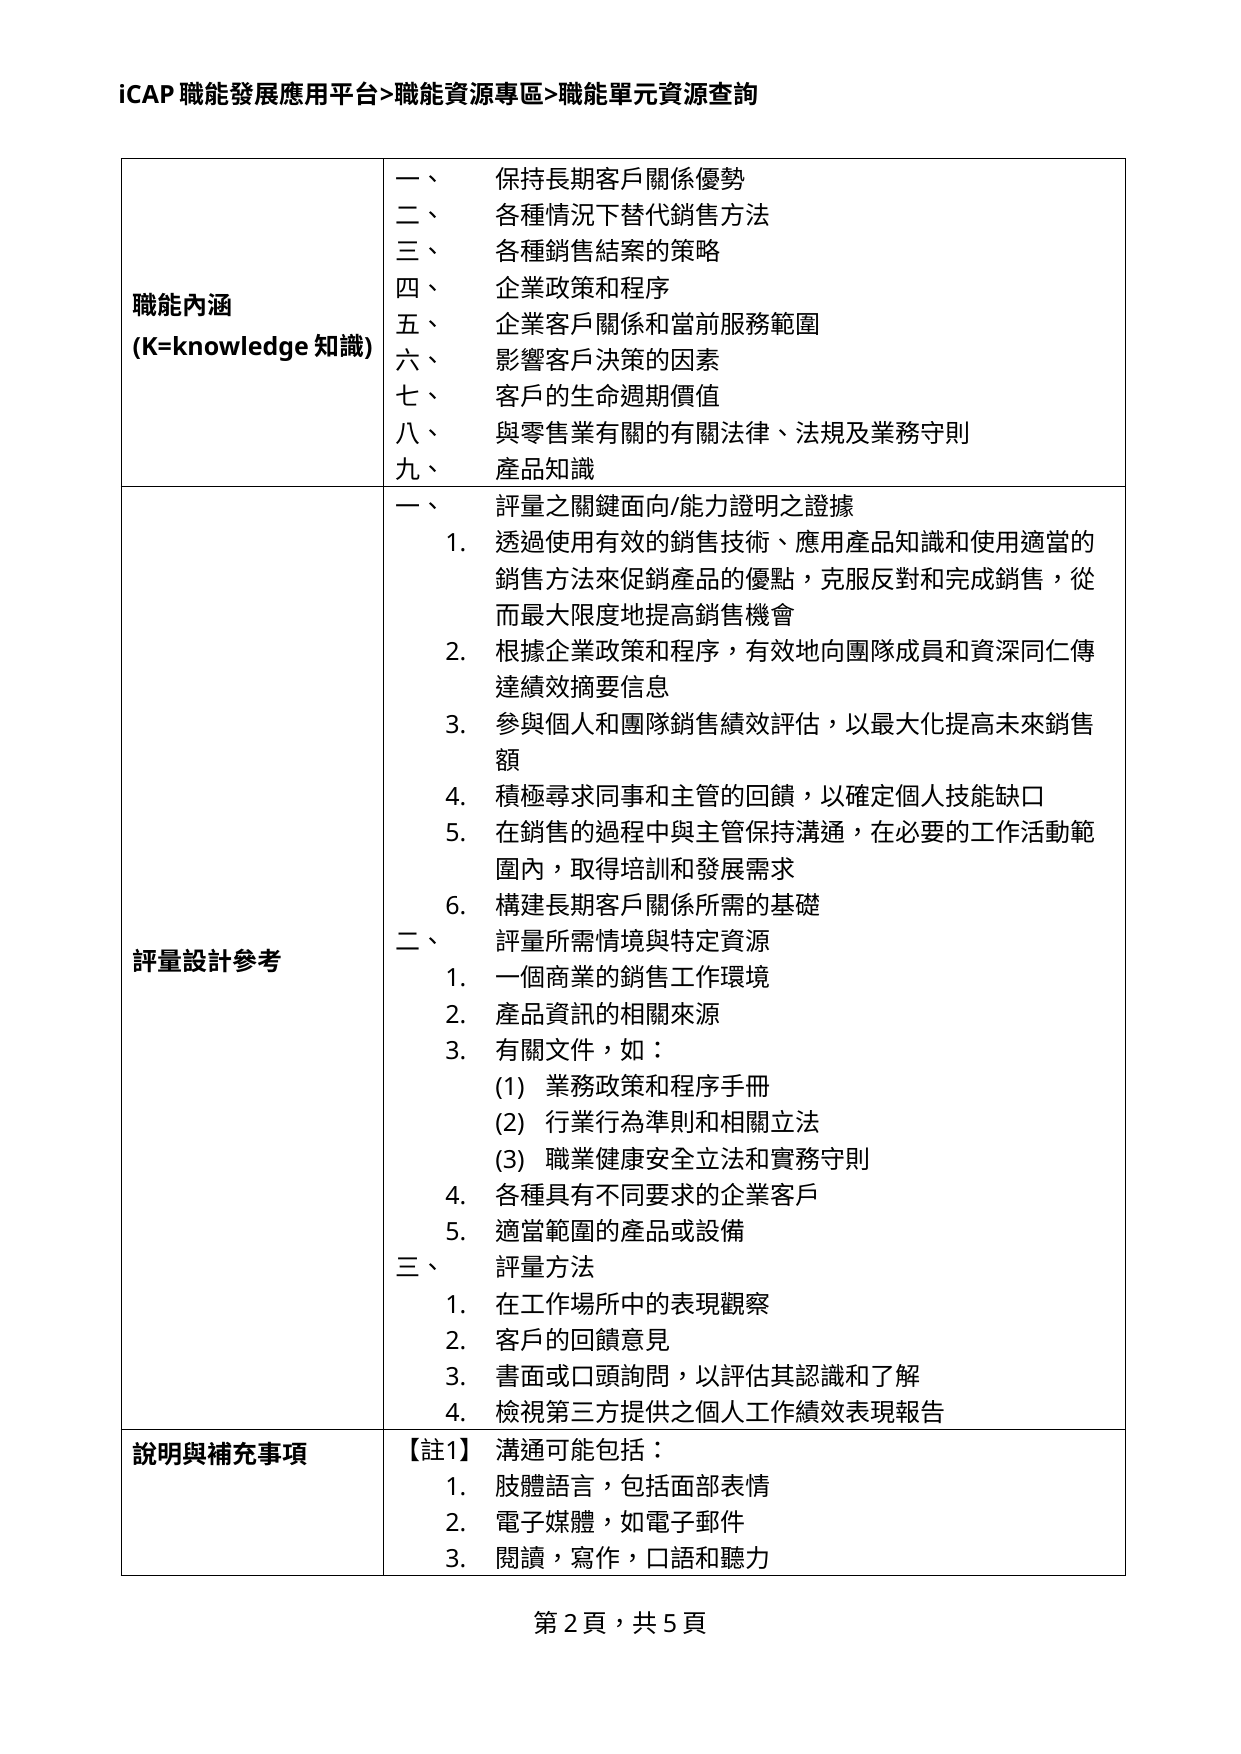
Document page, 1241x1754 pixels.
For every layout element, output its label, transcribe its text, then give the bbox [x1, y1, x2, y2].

table_cell 溝通可能包括： 肢體語言，包括面部表情 電子媒體，如電子郵件 閱讀，寫作，口語和聽力 電話 輔助技術，如電話打字機（TTY） 視覺傳達形式，如手語 當地語言和方言 使用開放性和包容性的語言 上司和團隊成員可能： 負責不同的工作職能 來自不同社會，文化和種族背景的人 能力各不相同 讀寫和計算能力各不相同 回饋可能的方式包括： 在團隊中 個別 書面 口頭 培訓和發展可能包括： 輔導和指導 會議 正規培訓或教育 非正式學習 研討會 輪調 數位學習 銷售技巧可能包括： 完成銷售 銷售的介入 贏得客戶 談判技巧 電話中的溝通聯繫 銷售介入 支付安全 搭配銷售 以舊換新 交易 企業客戶可能包括： 商業公司 社區和非營利組織 有一般或特別需求的 政府 內部業務單位和部門 新客戶或老客戶 不同社會，文化和種族背景的 不同的生理和心理能力 公共機構或組織 區域可以依下列面向定義： 客戶數 人口結構 企業規模，類型和地點 區域大小、地理位置和地理分佈 銷售、服務和績效的策略可以根據下列變化： 產品或服務 推廣策略： 持續時間 循環 區域或地區覆蓋 產品 服務重點銷售 目的 目標，如： 價錢 利潤 品牌佔有率 市場佔有率 銷售結果 資源可能包括： 相關資訊 培訓資料 工作場域的設備和技術 優勢和好處可能包括︰ 相關促銷 關聯銷售 市場占有率 展示或銷售的作品 價錢 促銷搭售 品質 銷售量 交易條款可能受下列因素影響︰ 持續改進 成本和價格分析 勞務要求 基礎設施和資本支出的要求 知識產權和技術的權利 市場地位 組織系統的集權或分權性 計畫週期 風險分擔 供應鏈管理 商定條款和條件 價值管理 [384, 1430, 1125, 1575]
table_cell 評量之關鍵面向/能力證明之證據 透過使用有效的銷售技術、應用產品知識和使用適當的銷售方法來促銷產品的優點，克服反對和完成銷售，從而最大限度地提高銷售機會 根據企業政策和程序，有效地向團隊成員和資深同仁傳達績效摘要信息 參與個人和團隊銷售績效評估，以最大化提高未來銷售額 積極尋求同事和主管的回饋，以確定個人技能缺口 在銷售的過程中與主管保持溝通，在必要的工作活動範圍內，取得培訓和發展需求 構建長期客戶關係所需的基礎 評量所需情境與特定資源 一個商業的銷售工作環境 產品資訊的相關來源 有關文件，如： 業務政策和程序手冊 行業行為準則和相關立法 職業健康安全立法和實務守則 各種具有不同要求的企業客戶 適當範圍的產品或設備 評量方法 在工作場所中的表現觀察 客戶的回饋意見 書面或口頭詢問，以評估其認識和了解 檢視第三方提供之個人工作績效表現報告 [384, 487, 1125, 1429]
table_cell 保持長期客戶關係優勢 各種情況下替代銷售方法 各種銷售結案的策略 企業政策和程序 企業客戶關係和當前服務範圍 影響客戶決策的因素 客戶的生命週期價值 與零售業有關的有關法律、法規及業務守則 產品知識 [384, 159, 1125, 486]
table_cell 說明與補充事項 [122, 1430, 383, 1575]
table_cell 職能內涵 (K=knowledge知識) [122, 159, 383, 486]
table_cell 評量設計參考 [122, 487, 383, 1429]
